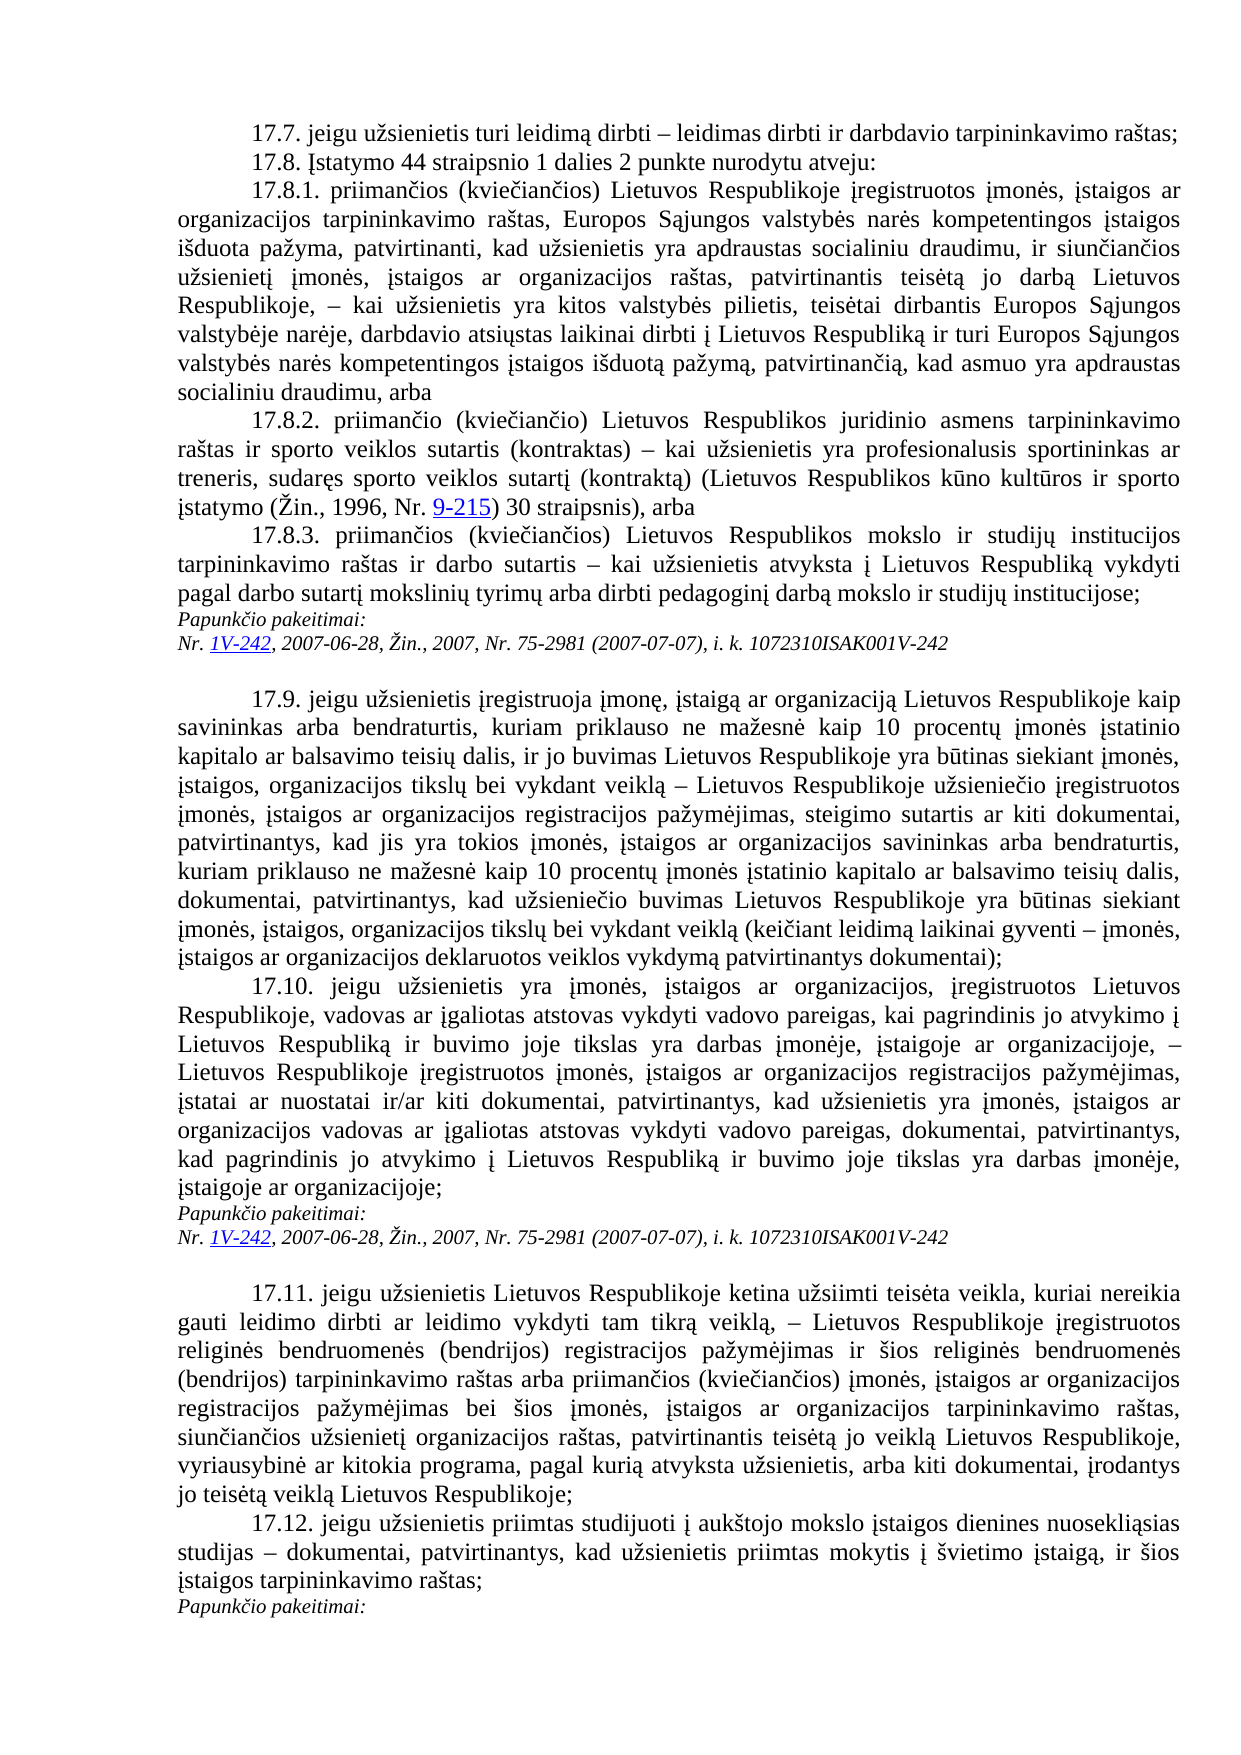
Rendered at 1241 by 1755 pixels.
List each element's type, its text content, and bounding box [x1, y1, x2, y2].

text 17.12. jeigu užsienietis priimtas studijuoti į aukštojo mokslo įstaigos dienines nuosekliąsias studijas – dokumentai, patvirtinantys, kad užsienietis priimtas mokytis į švietimo įstaigą, ir šios įstaigos tarpininkavimo raštas; [177, 1508, 1181, 1594]
text 17.11. jeigu užsienietis Lietuvos Respublikoje ketina užsiimti teisėta veikla, kuriai nereikia gauti leidimo dirbti ar leidimo vykdyti tam tikrą veiklą, – Lietuvos Respublikoje įregistruotos religinės bendruomenės (bendrijos) registracijos pažymėjimas ir šios religinės bendruomenės (bendrijos) tarpininkavimo raštas arba priimančios (kviečiančios) įmonės, įstaigos ar organizacijos registracijos pažymėjimas bei šios įmonės, įstaigos ar organizacijos tarpininkavimo raštas, siunčiančios užsienietį organizacijos raštas, patvirtinantis teisėtą jo veiklą Lietuvos Respublikoje, vyriausybinė ar kitokia programa, pagal kurią atvyksta užsienietis, arba kiti dokumentai, įrodantys jo teisėtą veiklą Lietuvos Respublikoje; [177, 1278, 1181, 1508]
text Nr. 1V-242, 2007-06-28, Žin., 2007, Nr. 75-2981 (2007-07-07), i. k. 1072310ISAK001V-242 [177, 1225, 1181, 1249]
text 17.8.2. priimančio (kviečiančio) Lietuvos Respublikos juridinio asmens tarpininkavimo raštas ir sporto veiklos sutartis (kontraktas) – kai užsienietis yra profesionalusis sportininkas ar treneris, sudaręs sporto veiklos sutartį (kontraktą) (Lietuvos Respublikos kūno kultūros ir sporto įstatymo (Žin., 1996, Nr. 9-215) 30 straipsnis), arba [177, 406, 1181, 521]
text 17.8. Įstatymo 44 straipsnio 1 dalies 2 punkte nurodytu atveju: [177, 147, 1181, 176]
text 17.7. jeigu užsienietis turi leidimą dirbti – leidimas dirbti ir darbdavio tarpininkavimo raštas; [177, 118, 1181, 147]
text Papunkčio pakeitimai: [177, 1201, 1181, 1225]
text 17.8.3. priimančios (kviečiančios) Lietuvos Respublikos mokslo ir studijų institucijos tarpininkavimo raštas ir darbo sutartis – kai užsienietis atvyksta į Lietuvos Respubliką vykdyti pagal darbo sutartį mokslinių tyrimų arba dirbti pedagoginį darbą mokslo ir studijų institucijose; [177, 521, 1181, 607]
text Nr. 1V-242, 2007-06-28, Žin., 2007, Nr. 75-2981 (2007-07-07), i. k. 1072310ISAK001V-242 [177, 631, 1181, 655]
text Papunkčio pakeitimai: [177, 1594, 1181, 1618]
text 17.10. jeigu užsienietis yra įmonės, įstaigos ar organizacijos, įregistruotos Lietuvos Respublikoje, vadovas ar įgaliotas atstovas vykdyti vadovo pareigas, kai pagrindinis jo atvykimo į Lietuvos Respubliką ir buvimo joje tikslas yra darbas įmonėje, įstaigoje ar organizacijoje, – Lietuvos Respublikoje įregistruotos įmonės, įstaigos ar organizacijos registracijos pažymėjimas, įstatai ar nuostatai ir/ar kiti dokumentai, patvirtinantys, kad užsienietis yra įmonės, įstaigos ar organizacijos vadovas ar įgaliotas atstovas vykdyti vadovo pareigas, dokumentai, patvirtinantys, kad pagrindinis jo atvykimo į Lietuvos Respubliką ir buvimo joje tikslas yra darbas įmonėje, įstaigoje ar organizacijoje; [177, 971, 1181, 1201]
text Papunkčio pakeitimai: [177, 607, 1181, 631]
text 17.8.1. priimančios (kviečiančios) Lietuvos Respublikoje įregistruotos įmonės, įstaigos ar organizacijos tarpininkavimo raštas, Europos Sąjungos valstybės narės kompetentingos įstaigos išduota pažyma, patvirtinanti, kad užsienietis yra apdraustas socialiniu draudimu, ir siunčiančios užsienietį įmonės, įstaigos ar organizacijos raštas, patvirtinantis teisėtą jo darbą Lietuvos Respublikoje, – kai užsienietis yra kitos valstybės pilietis, teisėtai dirbantis Europos Sąjungos valstybėje narėje, darbdavio atsiųstas laikinai dirbti į Lietuvos Respubliką ir turi Europos Sąjungos valstybės narės kompetentingos įstaigos išduotą pažymą, patvirtinančią, kad asmuo yra apdraustas socialiniu draudimu, arba [177, 176, 1181, 406]
text 17.9. jeigu užsienietis įregistruoja įmonę, įstaigą ar organizaciją Lietuvos Respublikoje kaip savininkas arba bendraturtis, kuriam priklauso ne mažesnė kaip 10 procentų įmonės įstatinio kapitalo ar balsavimo teisių dalis, ir jo buvimas Lietuvos Respublikoje yra būtinas siekiant įmonės, įstaigos, organizacijos tikslų bei vykdant veiklą – Lietuvos Respublikoje užsieniečio įregistruotos įmonės, įstaigos ar organizacijos registracijos pažymėjimas, steigimo sutartis ar kiti dokumentai, patvirtinantys, kad jis yra tokios įmonės, įstaigos ar organizacijos savininkas arba bendraturtis, kuriam priklauso ne mažesnė kaip 10 procentų įmonės įstatinio kapitalo ar balsavimo teisių dalis, dokumentai, patvirtinantys, kad užsieniečio buvimas Lietuvos Respublikoje yra būtinas siekiant įmonės, įstaigos, organizacijos tikslų bei vykdant veiklą (keičiant leidimą laikinai gyventi – įmonės, įstaigos ar organizacijos deklaruotos veiklos vykdymą patvirtinantys dokumentai); [177, 684, 1181, 971]
